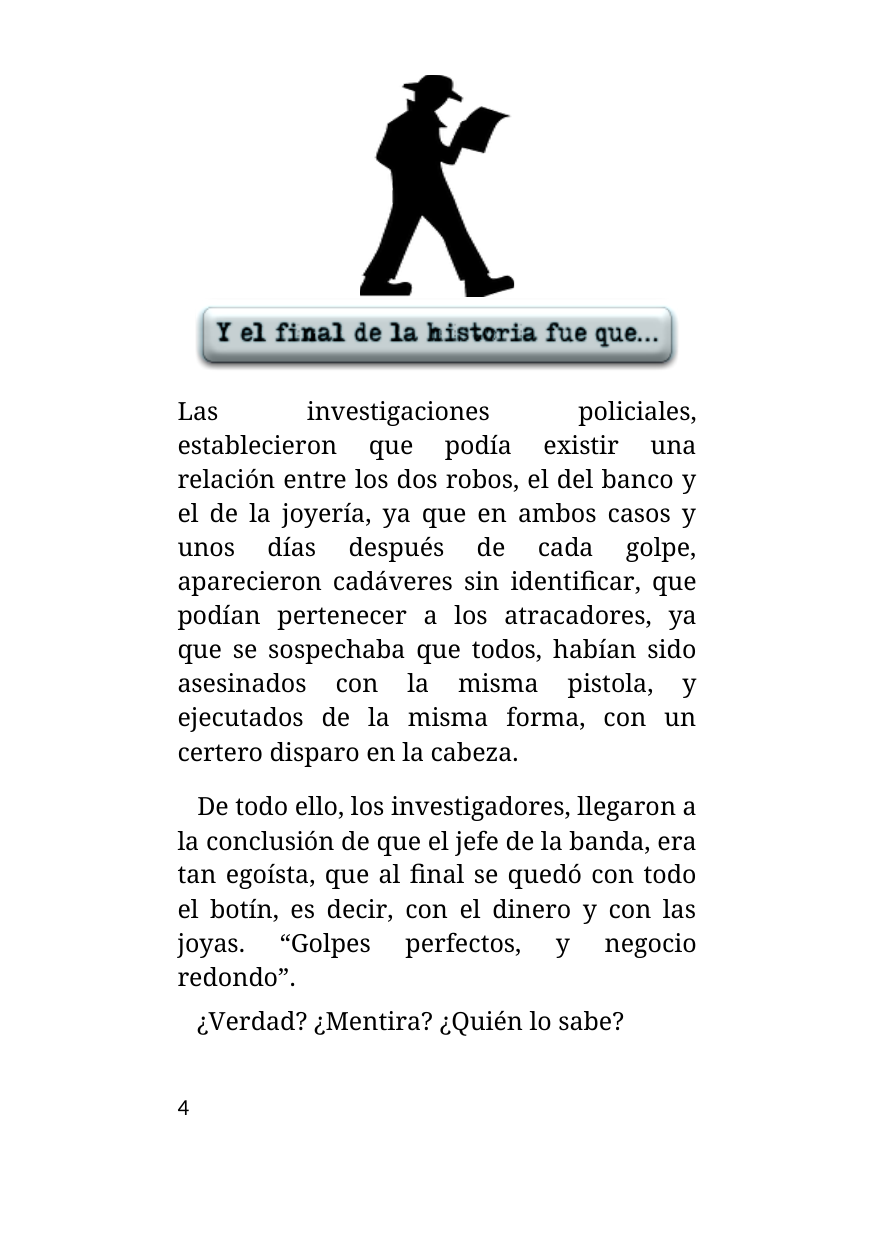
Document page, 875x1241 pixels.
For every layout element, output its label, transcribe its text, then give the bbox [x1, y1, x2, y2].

text Las investigaciones policiales, establecieron que podía existir una relación entre los dos robos, el del banco y el de la joyería, ya que en ambos casos y unos días después de cada golpe, aparecieron cadáveres sin identificar, que podían pertenecer a los atracadores, ya que se sospechaba que todos, habían sido asesinados con la misma pistola, y ejecutados de la misma forma, con un certero disparo en la cabeza. [177, 393, 697, 768]
text De todo ello, los investigadores, llegaron a la conclusión de que el jefe de la banda, era tan egoísta, que al final se quedó con todo el botín, es decir, con el dinero y con las joyas. “Golpes perfectos, y negocio redondo”. [177, 789, 697, 993]
text ¿Verdad? ¿Mentira? ¿Quién lo sabe? [177, 1004, 697, 1038]
